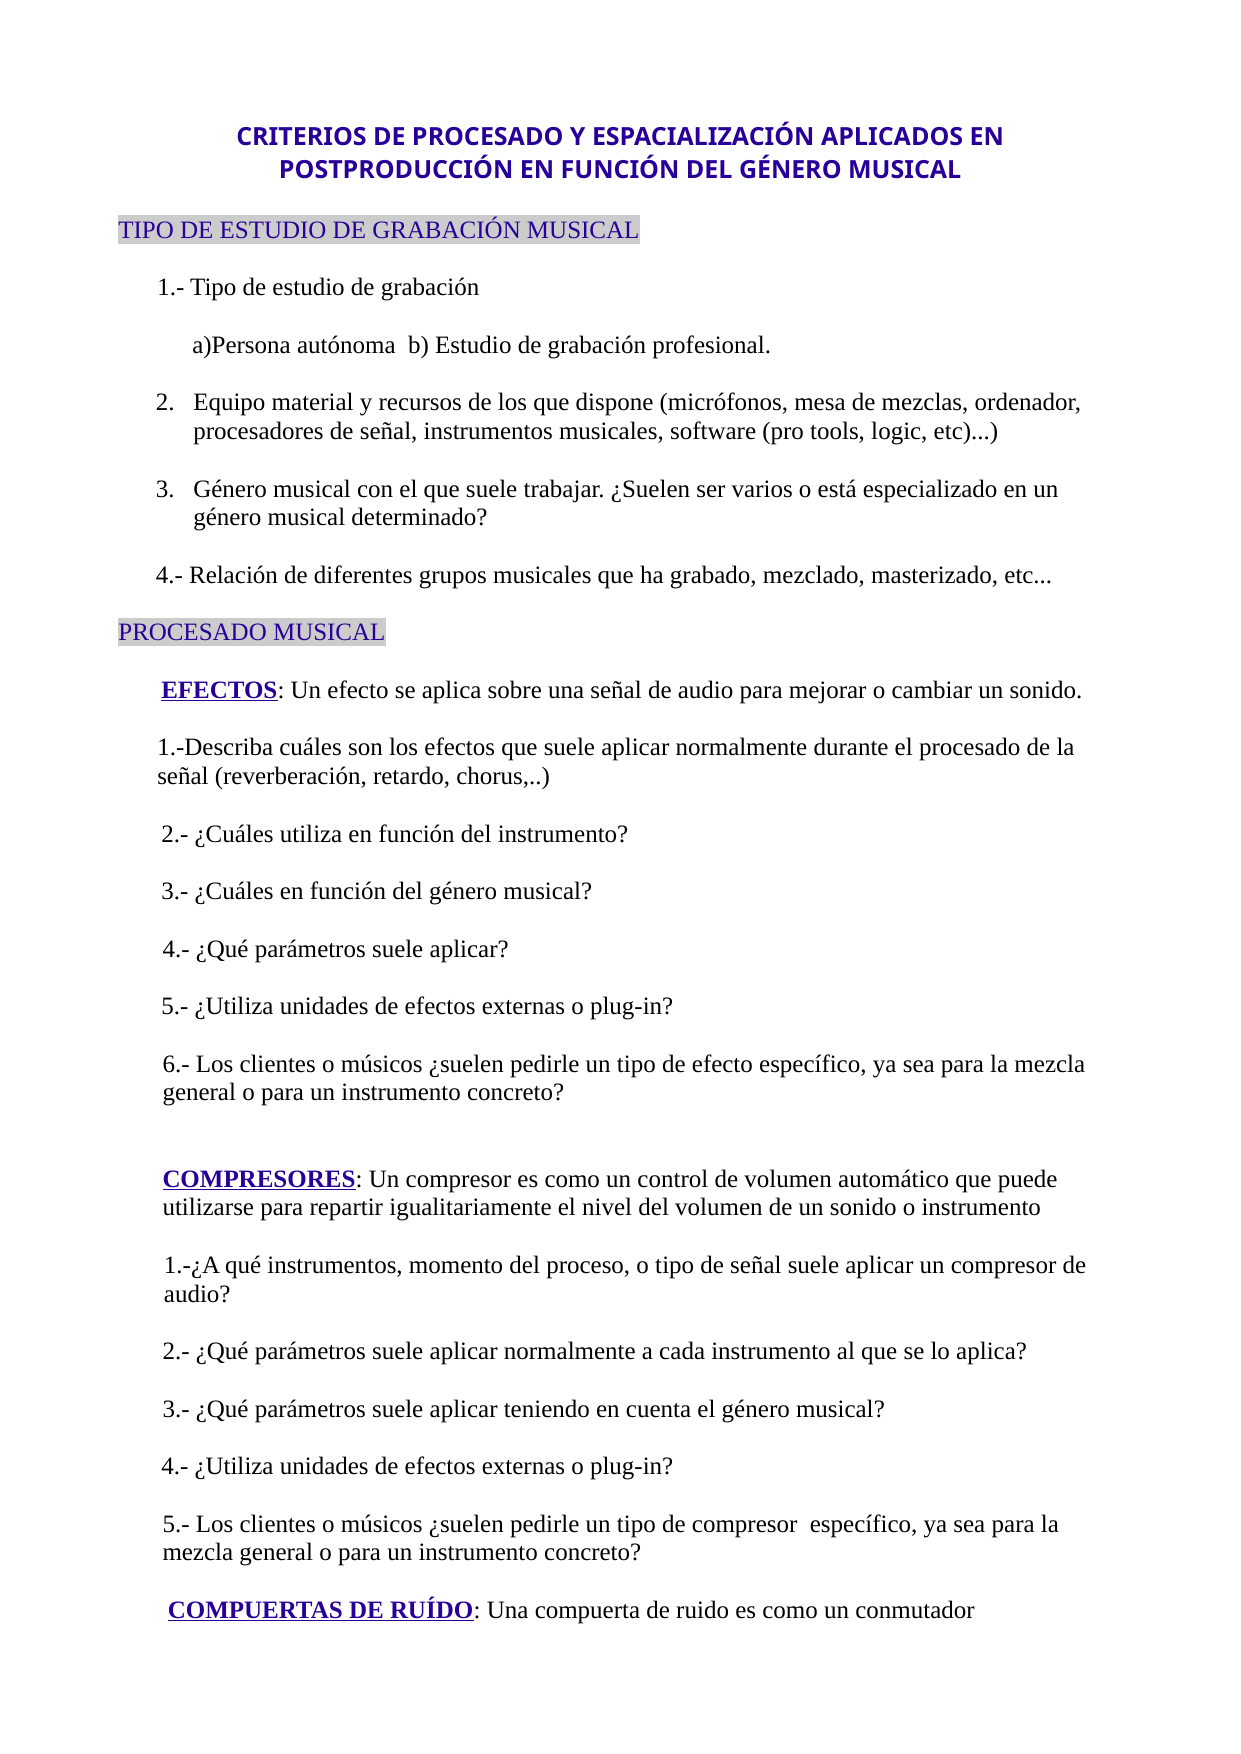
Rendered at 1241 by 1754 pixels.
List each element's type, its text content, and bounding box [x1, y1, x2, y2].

text CRITERIOS DE PROCESADO Y ESPACIALIZACIÓN APLICADOS EN POSTPRODUCCIÓN EN FUNCIÓN DEL GÉNERO MUSICAL [118, 118, 1122, 186]
text PROCESADO MUSICAL [118, 617, 1122, 646]
text 1.-¿A qué instrumentos, momento del proceso, o tipo de señal suele aplicar un compresor de audio? [164, 1250, 1122, 1307]
text 6.- Los clientes o músicos ¿suelen pedirle un tipo de efecto específico, ya sea para la mezcla general o para un instrumento concreto? [162, 1049, 1122, 1106]
text 2.- ¿Cuáles utiliza en función del instrumento? [161, 819, 1122, 847]
text COMPRESORES: Un compresor es como un control de volumen automático que puede utilizarse para repartir igualitariamente el nivel del volumen de un sonido o instrumento [162, 1164, 1122, 1221]
text 2.- ¿Qué parámetros suele aplicar normalmente a cada instrumento al que se lo aplica? [162, 1336, 1122, 1365]
list Equipo material y recursos de los que dispone (micrófonos, mesa de mezclas, ordenador, procesadores de señal, instrumentos musicales, software (pro tools, logic, etc)...) [156, 387, 1122, 445]
text 3.- ¿Qué parámetros suele aplicar teniendo en cuenta el género musical? [162, 1394, 1122, 1422]
text 5.- Los clientes o músicos ¿suelen pedirle un tipo de compresor específico, ya sea para la mezcla general o para un instrumento concreto? [162, 1509, 1122, 1566]
text EFECTOS: Un efecto se aplica sobre una señal de audio para mejorar o cambiar un sonido. [161, 675, 1122, 704]
text 5.- ¿Utiliza unidades de efectos externas o plug-in? [161, 991, 1122, 1020]
text 3.- ¿Cuáles en función del género musical? [161, 876, 1122, 905]
text 1.-Describa cuáles son los efectos que suele aplicar normalmente durante el procesado de la señal (reverberación, retardo, chorus,..) [157, 732, 1122, 790]
text COMPUERTAS DE RUÍDO: Una compuerta de ruido es como un conmutador [168, 1595, 1122, 1624]
list Género musical con el que suele trabajar. ¿Suelen ser varios o está especializado en un género musical determinado? [156, 474, 1122, 531]
text 4.- ¿Utiliza unidades de efectos externas o plug-in? [161, 1451, 1122, 1480]
text 1.- Tipo de estudio de grabación [157, 272, 1122, 301]
text 4.- Relación de diferentes grupos musicales que ha grabado, mezclado, masterizado, etc... [156, 560, 1122, 589]
text a)Persona autónoma b) Estudio de grabación profesional. [118, 330, 1122, 359]
text TIPO DE ESTUDIO DE GRABACIÓN MUSICAL [118, 215, 1122, 244]
text 4.- ¿Qué parámetros suele aplicar? [162, 934, 1122, 962]
